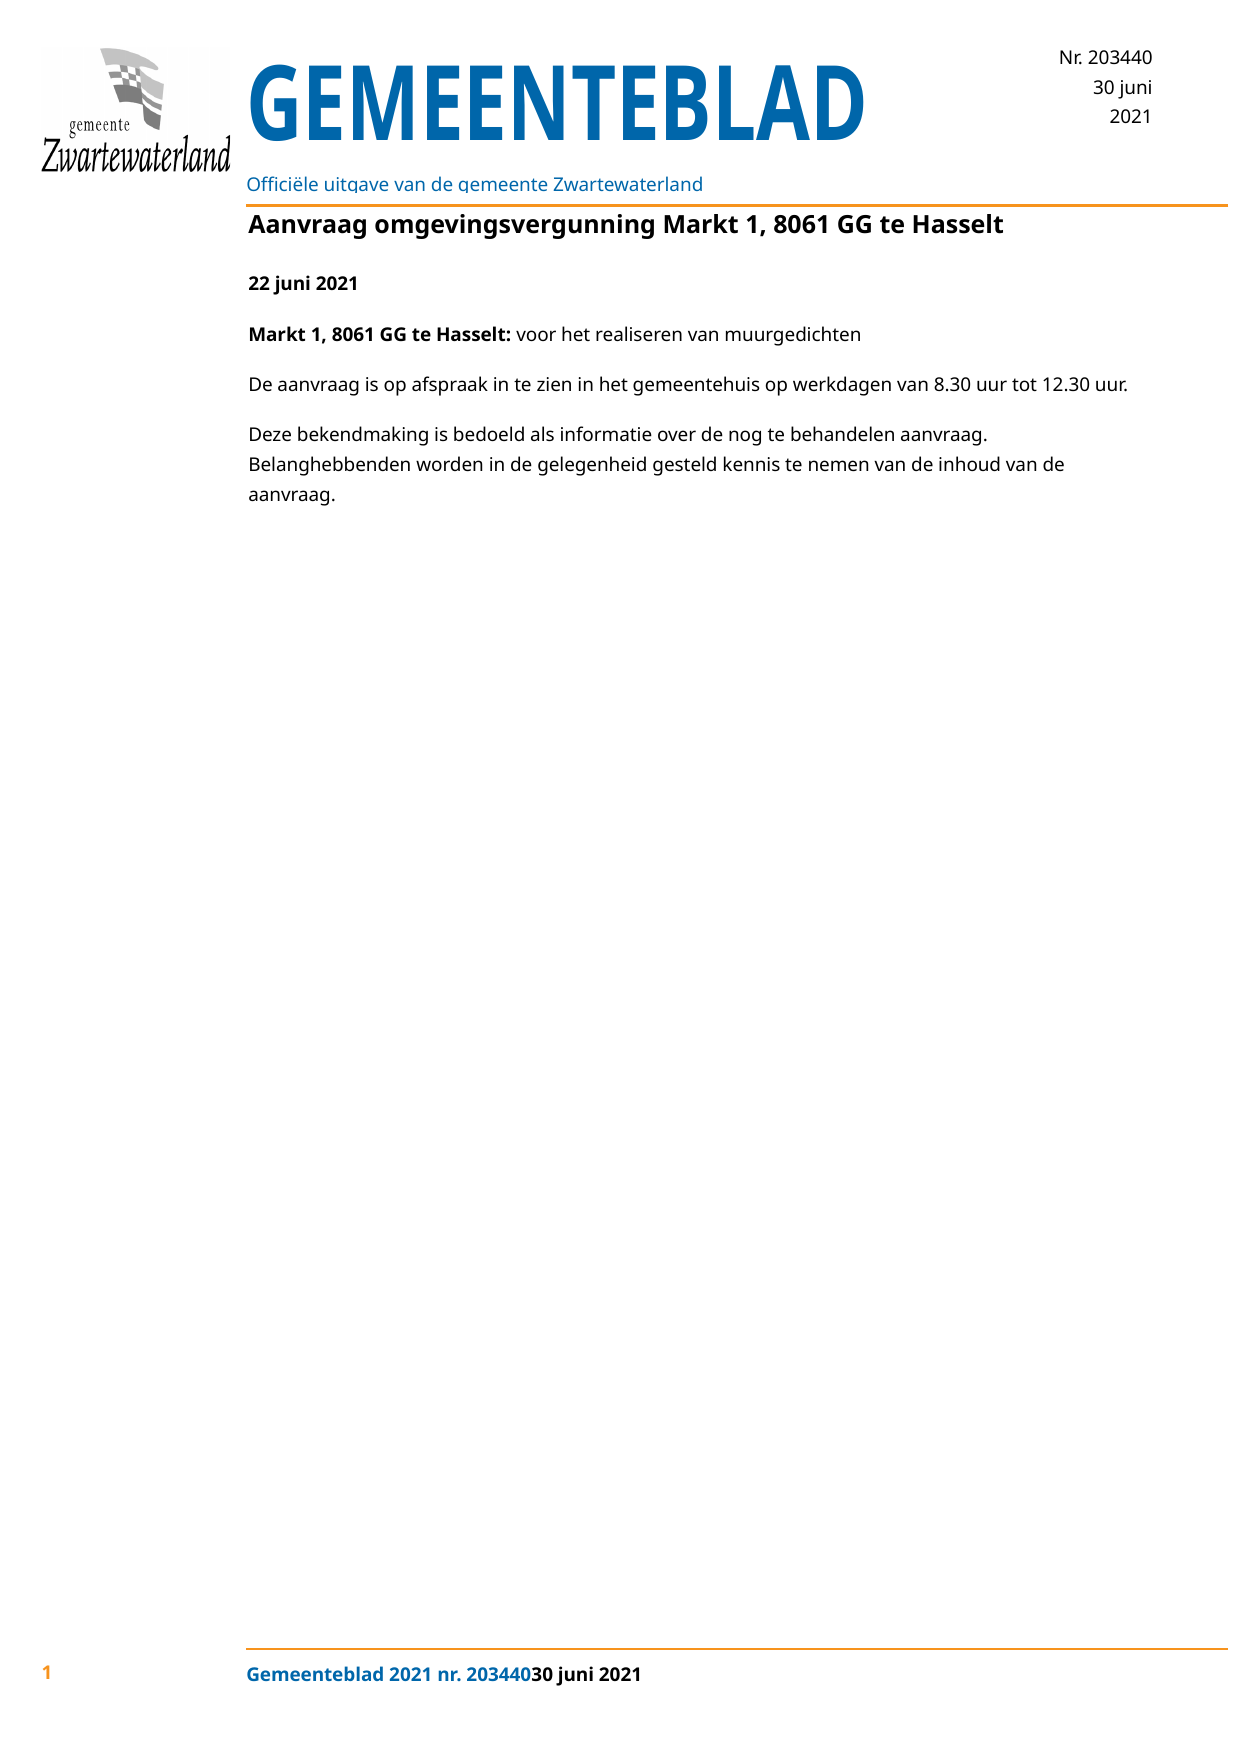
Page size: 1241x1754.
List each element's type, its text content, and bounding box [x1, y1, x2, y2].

text Markt 1, 8061 GG te Hasselt: voor het realiseren van muurgedichten [248, 321, 1152, 346]
text Aanvraag omgevingsvergunning Markt 1, 8061 GG te Hasselt [248, 207, 1152, 241]
text De aanvraag is op afspraak in te zien in het gemeentehuis op werkdagen van 8.30 uur tot 12.30 uur. [248, 371, 1152, 397]
picture [41, 47, 231, 172]
text 22 juni 2021 [248, 270, 1152, 296]
text Deze bekendmaking is bedoeld als informatie over de nog te behandelen aanvraag. Belanghebbenden worden in de gelegenheid gesteld kennis te nemen van de inhoud van de aanvraag. [248, 422, 1152, 506]
